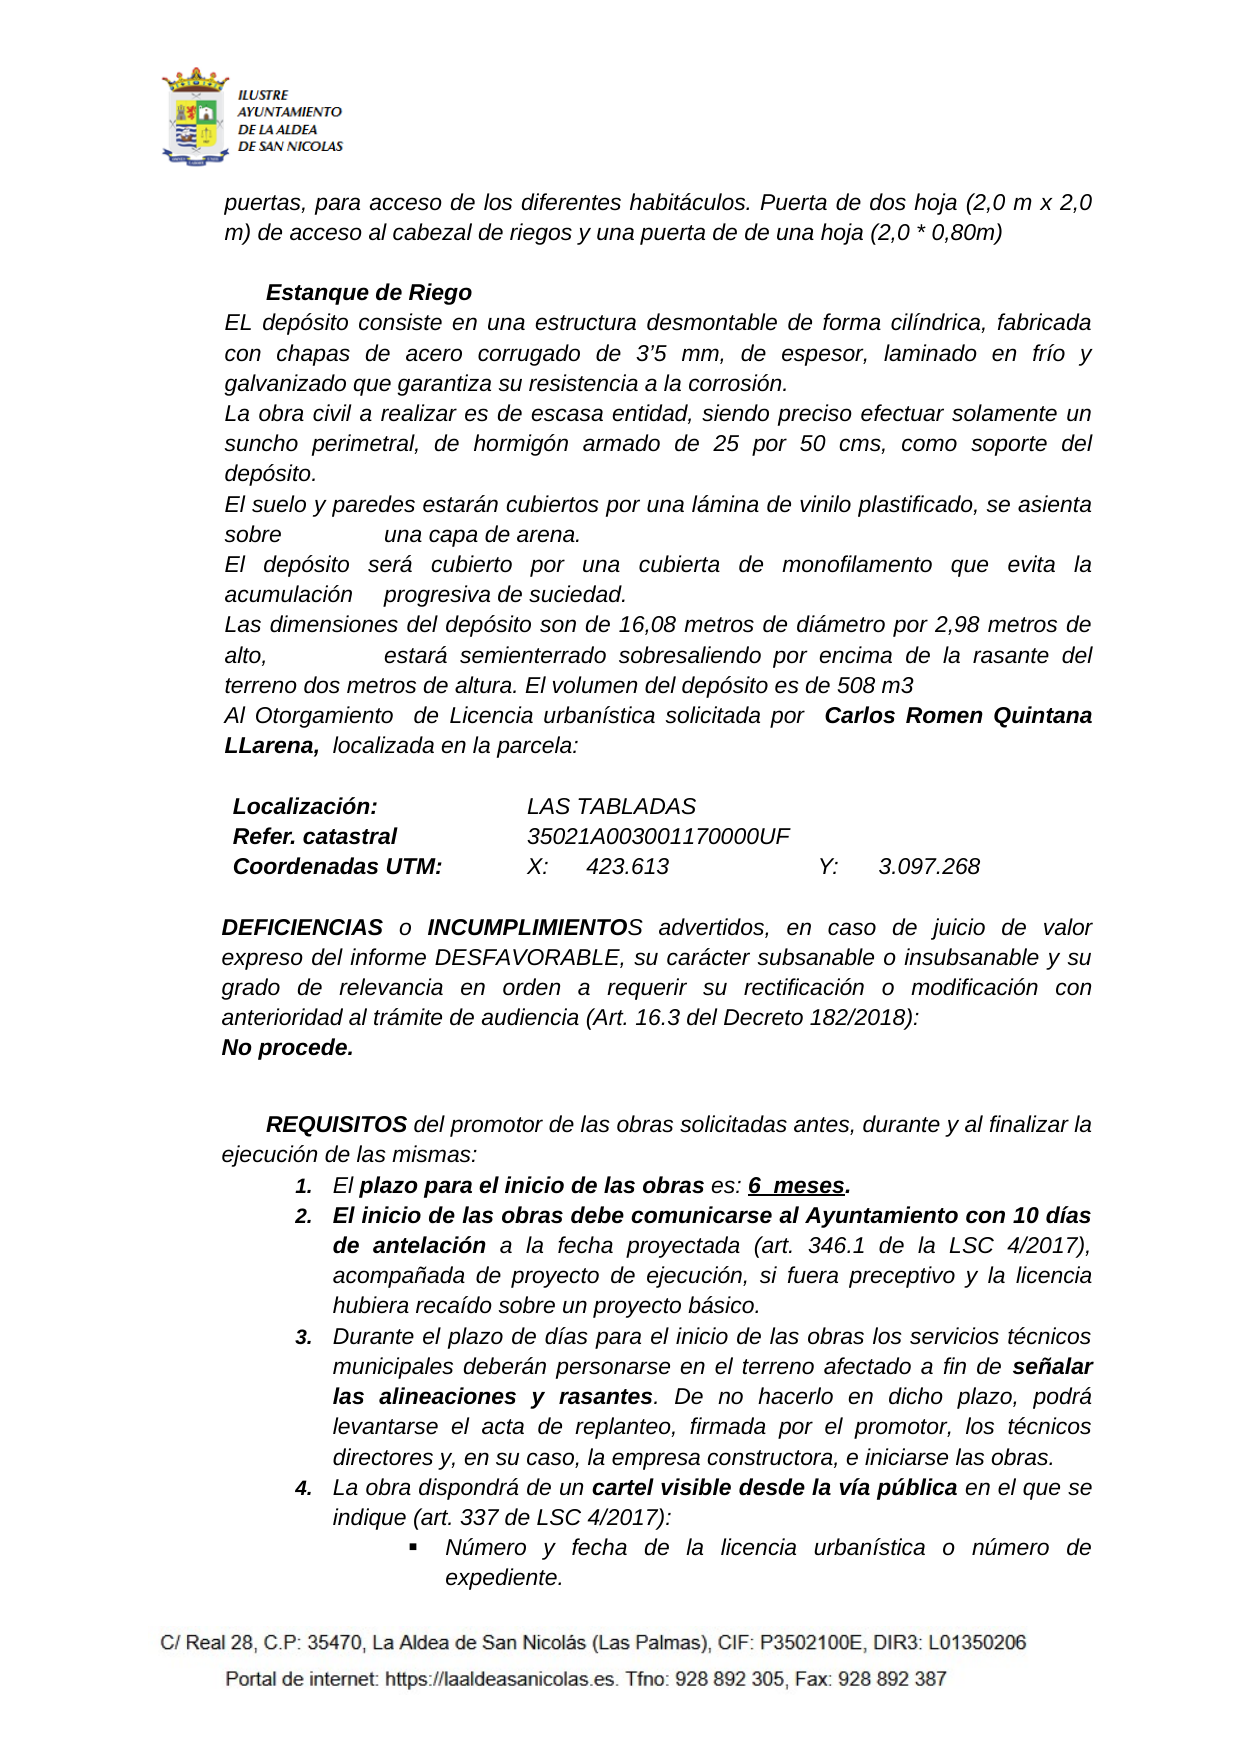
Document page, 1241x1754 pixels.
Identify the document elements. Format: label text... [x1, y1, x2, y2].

picture [148, 1626, 1033, 1695]
list Número y fecha de la licencia urbanística o número de expediente. [408, 1534, 1093, 1591]
text Estanque de Riego [148, 279, 1093, 305]
text La obra civil a realizar es de escasa entidad, siendo preciso efectuar solamente un suncho perimetral, de hormigón armado de 25 por 50 cms, como soporte del depósito. [224, 400, 1093, 487]
list El plazo para el inicio de las obras es: 6 meses. [295, 1172, 1093, 1198]
table_cell 3.097.268 [867, 853, 1085, 883]
table_cell Y: [806, 853, 867, 883]
text El suelo y paredes estarán cubiertos por una lámina de vinilo plastificado, se asienta sobre una capa de arena. [224, 491, 1093, 547]
text El depósito será cubierto por una cubierta de monofilamento que evita la acumulación progresiva de suciedad. [224, 551, 1093, 607]
text puertas, para acceso de los diferentes habitáculos. Puerta de dos hoja (2,0 m x 2,0 m) de acceso al cabezal de riegos y una puerta de de una hoja (2,0 * 0,80m) [224, 188, 1093, 245]
text EL depósito consiste en una estructura desmontable de forma cilíndrica, fabricada con chapas de acero corrugado de 3’5 mm, de espesor, laminado en frío y galvanizado que garantiza su resistencia a la corrosión. [224, 309, 1093, 396]
text Las dimensiones del depósito son de 16,08 metros de diámetro por 2,98 metros de alto, estará semienterrado sobresaliendo por encima de la rasante del terreno dos metros de altura. El volumen del depósito es de 508 m3 [224, 611, 1093, 698]
table_cell 423.613 [575, 853, 806, 883]
text DEFICIENCIAS o INCUMPLIMIENTOS advertidos, en caso de juicio de valor expreso del informe DESFAVORABLE, su carácter subsanable o insubsanable y su grado de relevancia en orden a requerir su rectificación o modificación con anterioridad al trámite de audiencia (Art. 16.3 del Decreto 182/2018): [221, 913, 1093, 1030]
text No procede. [221, 1034, 1093, 1061]
table_header LAS TABLADAS 35021A003001170000UF [516, 793, 1085, 853]
text Al Otorgamiento de Licencia urbanística solicitada por Carlos Romen Quintana LLarena, localizada en la parcela: [224, 702, 1093, 758]
text REQUISITOS del promotor de las obras solicitadas antes, durante y al finalizar la ejecución de las mismas: [221, 1111, 1093, 1168]
list La obra dispondrá de un cartel visible desde la vía pública en el que se indique (art. 337 de LSC 4/2017): [295, 1474, 1093, 1530]
table_header Localización: Refer. catastral [221, 793, 516, 853]
list El inicio de las obras debe comunicarse al Ayuntamiento con 10 días de antelación a la fecha proyectada (art. 346.1 de la LSC 4/2017), acompañada de proyecto de ejecución, si fuera preceptivo y la licencia hubiera recaído sobre un proyecto básico. [295, 1202, 1093, 1319]
picture [148, 59, 359, 174]
table_cell X: [516, 853, 575, 883]
list Durante el plazo de días para el inicio de las obras los servicios técnicos municipales deberán personarse en el terreno afectado a fin de señalar las alineaciones y rasantes. De no hacerlo en dicho plazo, podrá levantarse el acta de replanteo, firmada por el promotor, los técnicos directores y, en su caso, la empresa constructora, e iniciarse las obras. [295, 1323, 1093, 1470]
table_cell Coordenadas UTM: [221, 853, 516, 883]
